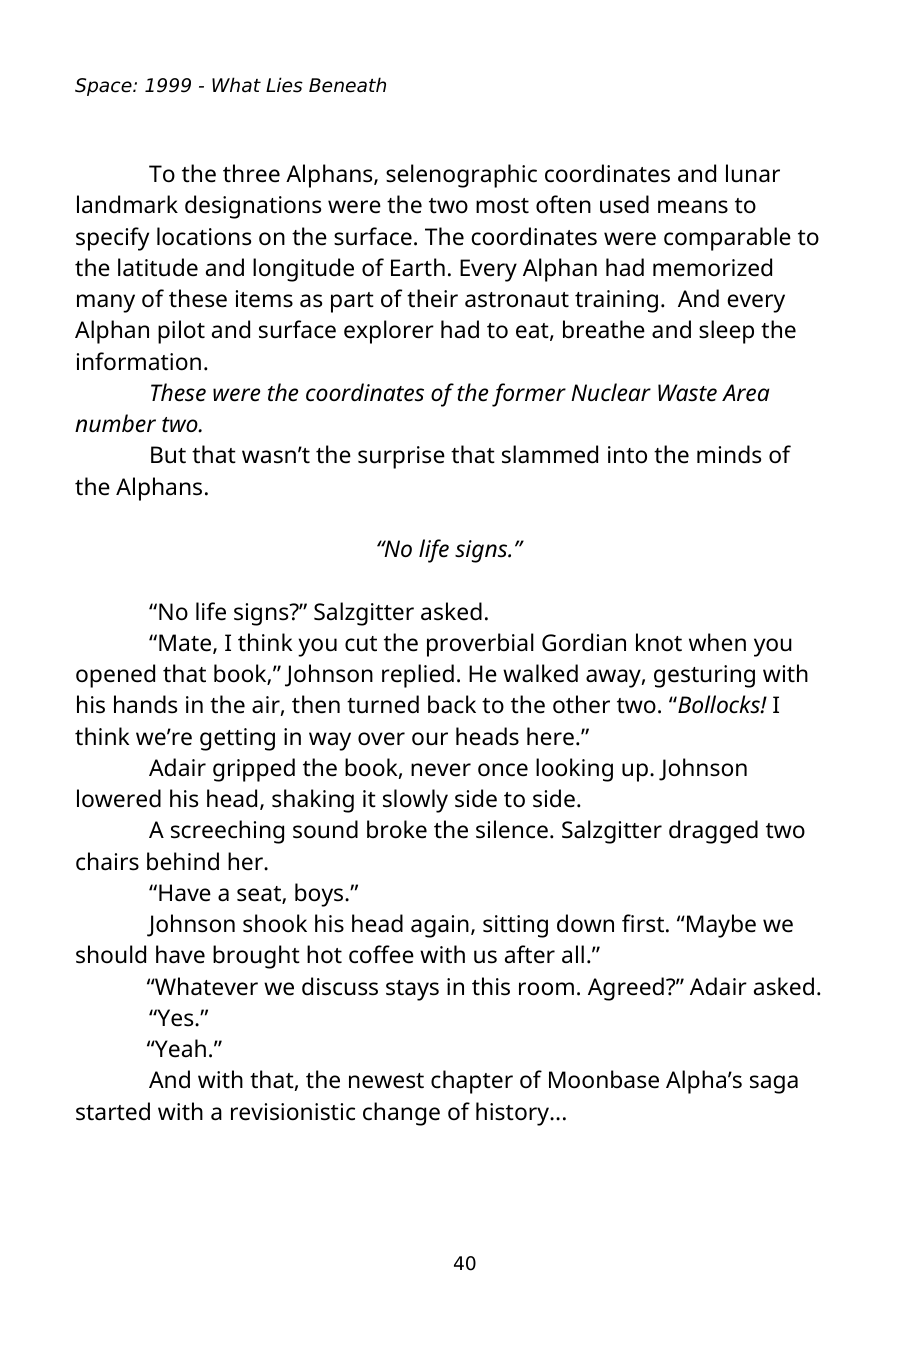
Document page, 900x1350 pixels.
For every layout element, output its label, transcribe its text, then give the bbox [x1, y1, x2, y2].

text To the three Alphans, selenographic coordinates and lunar landmark designations were the two most often used means to specify locations on the surface. The coordinates were comparable to the latitude and longitude of Earth. Every Alphan had memorized many of these items as part of their astronaut training. And every Alphan pilot and surface explorer had to eat, breathe and sleep the information. [75, 158, 825, 377]
text “Have a seat, boys.” [75, 877, 825, 908]
text “No life signs?” Salzgitter asked. [75, 596, 825, 627]
text “Yeah.” [75, 1033, 825, 1064]
text Adair gripped the book, never once looking up. Johnson lowered his head, shaking it slowly side to side. [75, 752, 825, 814]
text Johnson shook his head again, sitting down first. “Maybe we should have brought hot coffee with us after all.” [75, 908, 825, 971]
text And with that, the newest chapter of Moonbase Alpha’s saga started with a revisionistic change of history... [75, 1064, 825, 1127]
text “Whatever we discuss stays in this room. Agreed?” Adair asked. [75, 971, 825, 1002]
text But that wasn’t the surprise that slammed into the minds of the Alphans. [75, 439, 825, 502]
text “No life signs.” [75, 533, 825, 564]
text “Yes.” [75, 1002, 825, 1033]
text These were the coordinates of the former Nuclear Waste Area number two. [75, 377, 825, 439]
text A screeching sound broke the silence. Salzgitter dragged two chairs behind her. [75, 814, 825, 877]
text “Mate, I think you cut the proverbial Gordian knot when you opened that book,” Johnson replied. He walked away, gesturing with his hands in the air, then turned back to the other two. “Bollocks! I think we’re getting in way over our heads here.” [75, 627, 825, 752]
